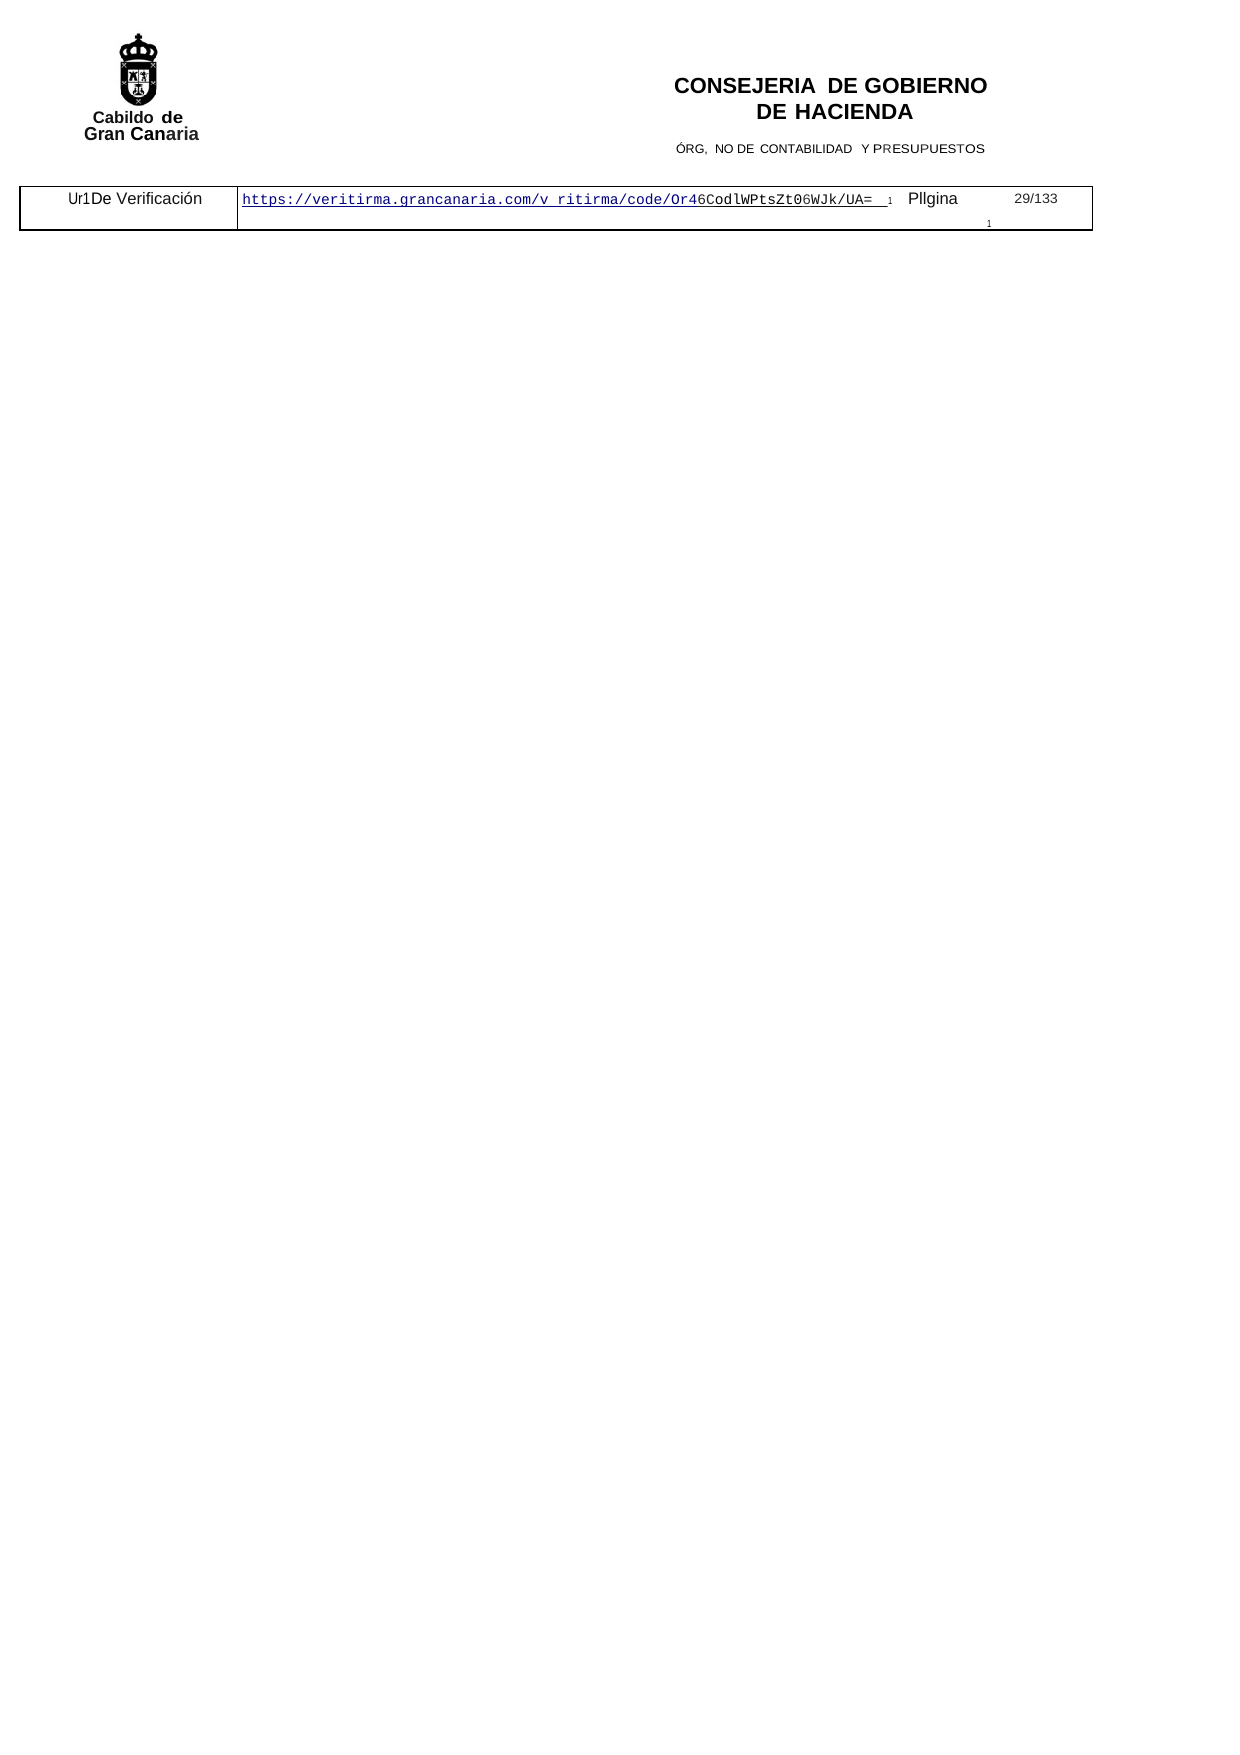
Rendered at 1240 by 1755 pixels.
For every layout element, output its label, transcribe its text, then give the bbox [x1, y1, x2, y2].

table_cell https://veritirma.grancanaria.com/v ritirma/code/Or46CodlWPtsZt06WJk/UA= 1 Pllgina 29/133 1 [238, 187, 1092, 229]
table_cell Ur1De Verificación [21, 187, 237, 229]
